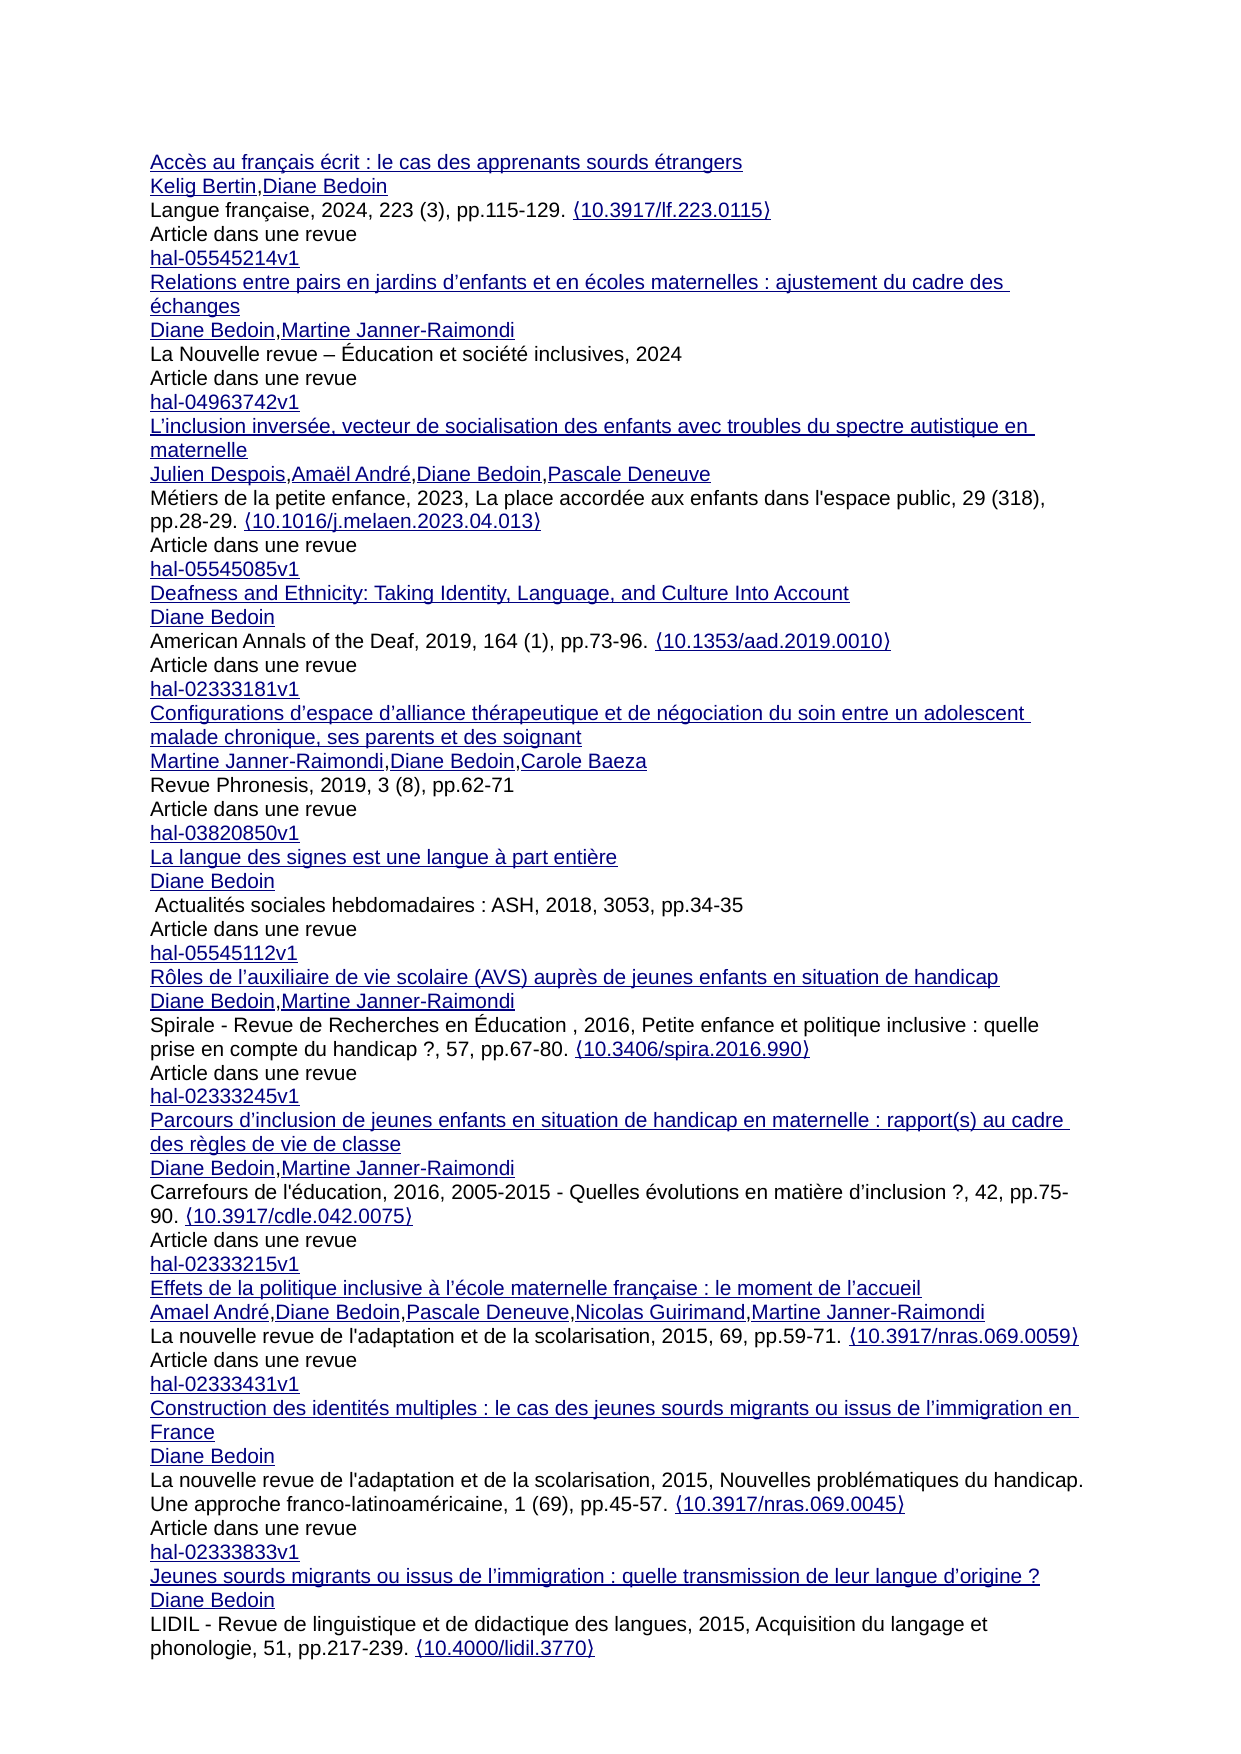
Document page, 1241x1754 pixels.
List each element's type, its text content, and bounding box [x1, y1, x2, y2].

table_cell Jeunes sourds migrants ou issus de l’immigration : quelle transmission de leur langue d’origine ? Diane Bedoin LIDIL - Revue de linguistique et de didactique des langues, 2015, Acquisition du langage et phonologie, 51, pp.217-239. ⟨10.4000/lidil.3770⟩ [150, 1564, 1090, 1659]
table_cell L’inclusion inversée, vecteur de socialisation des enfants avec troubles du spectre autistique en maternelle Julien Despois,Amaël André,Diane Bedoin,Pascale Deneuve Métiers de la petite enfance, 2023, La place accordée aux enfants dans l'espace public, 29 (318), pp.28-29. ⟨10.1016/j.melaen.2023.04.013⟩ Article dans une revue hal-05545085v1 [150, 414, 1090, 581]
table_cell Accès au français écrit : le cas des apprenants sourds étrangers Kelig Bertin,Diane Bedoin Langue française, 2024, 223 (3), pp.115-129. ⟨10.3917/lf.223.0115⟩ Article dans une revue hal-05545214v1 [150, 150, 1090, 270]
table_cell Configurations d’espace d’alliance thérapeutique et de négociation du soin entre un adolescent malade chronique, ses parents et des soignant Martine Janner-Raimondi,Diane Bedoin,Carole Baeza Revue Phronesis, 2019, 3 (8), pp.62-71 Article dans une revue hal-03820850v1 [150, 701, 1090, 845]
table_cell Deafness and Ethnicity: Taking Identity, Language, and Culture Into Account Diane Bedoin American Annals of the Deaf, 2019, 164 (1), pp.73-96. ⟨10.1353/aad.2019.0010⟩ Article dans une revue hal-02333181v1 [150, 581, 1090, 701]
table_cell Parcours d’inclusion de jeunes enfants en situation de handicap en maternelle : rapport(s) au cadre des règles de vie de classe Diane Bedoin,Martine Janner-Raimondi Carrefours de l'éducation, 2016, 2005-2015 - Quelles évolutions en matière d’inclusion ?, 42, pp.75-90. ⟨10.3917/cdle.042.0075⟩ Article dans une revue hal-02333215v1 [150, 1108, 1090, 1276]
table_cell Construction des identités multiples : le cas des jeunes sourds migrants ou issus de l’immigration en France Diane Bedoin La nouvelle revue de l'adaptation et de la scolarisation, 2015, Nouvelles problématiques du handicap. Une approche franco-latinoaméricaine, 1 (69), pp.45-57. ⟨10.3917/nras.069.0045⟩ Article dans une revue hal-02333833v1 [150, 1396, 1090, 1563]
table_cell Effets de la politique inclusive à l’école maternelle française : le moment de l’accueil Amael André,Diane Bedoin,Pascale Deneuve,Nicolas Guirimand,Martine Janner-Raimondi La nouvelle revue de l'adaptation et de la scolarisation, 2015, 69, pp.59-71. ⟨10.3917/nras.069.0059⟩ Article dans une revue hal-02333431v1 [150, 1276, 1090, 1396]
table_cell La langue des signes est une langue à part entière Diane Bedoin Actualités sociales hebdomadaires : ASH, 2018, 3053, pp.34-35 Article dans une revue hal-05545112v1 [150, 845, 1090, 964]
table_cell Relations entre pairs en jardins d’enfants et en écoles maternelles : ajustement du cadre des échanges Diane Bedoin,Martine Janner-Raimondi La Nouvelle revue – Éducation et société inclusives, 2024 Article dans une revue hal-04963742v1 [150, 270, 1090, 413]
table_cell Rôles de l’auxiliaire de vie scolaire (AVS) auprès de jeunes enfants en situation de handicap Diane Bedoin,Martine Janner-Raimondi Spirale - Revue de Recherches en Éducation , 2016, Petite enfance et politique inclusive : quelle prise en compte du handicap ?, 57, pp.67-80. ⟨10.3406/spira.2016.990⟩ Article dans une revue hal-02333245v1 [150, 965, 1090, 1108]
